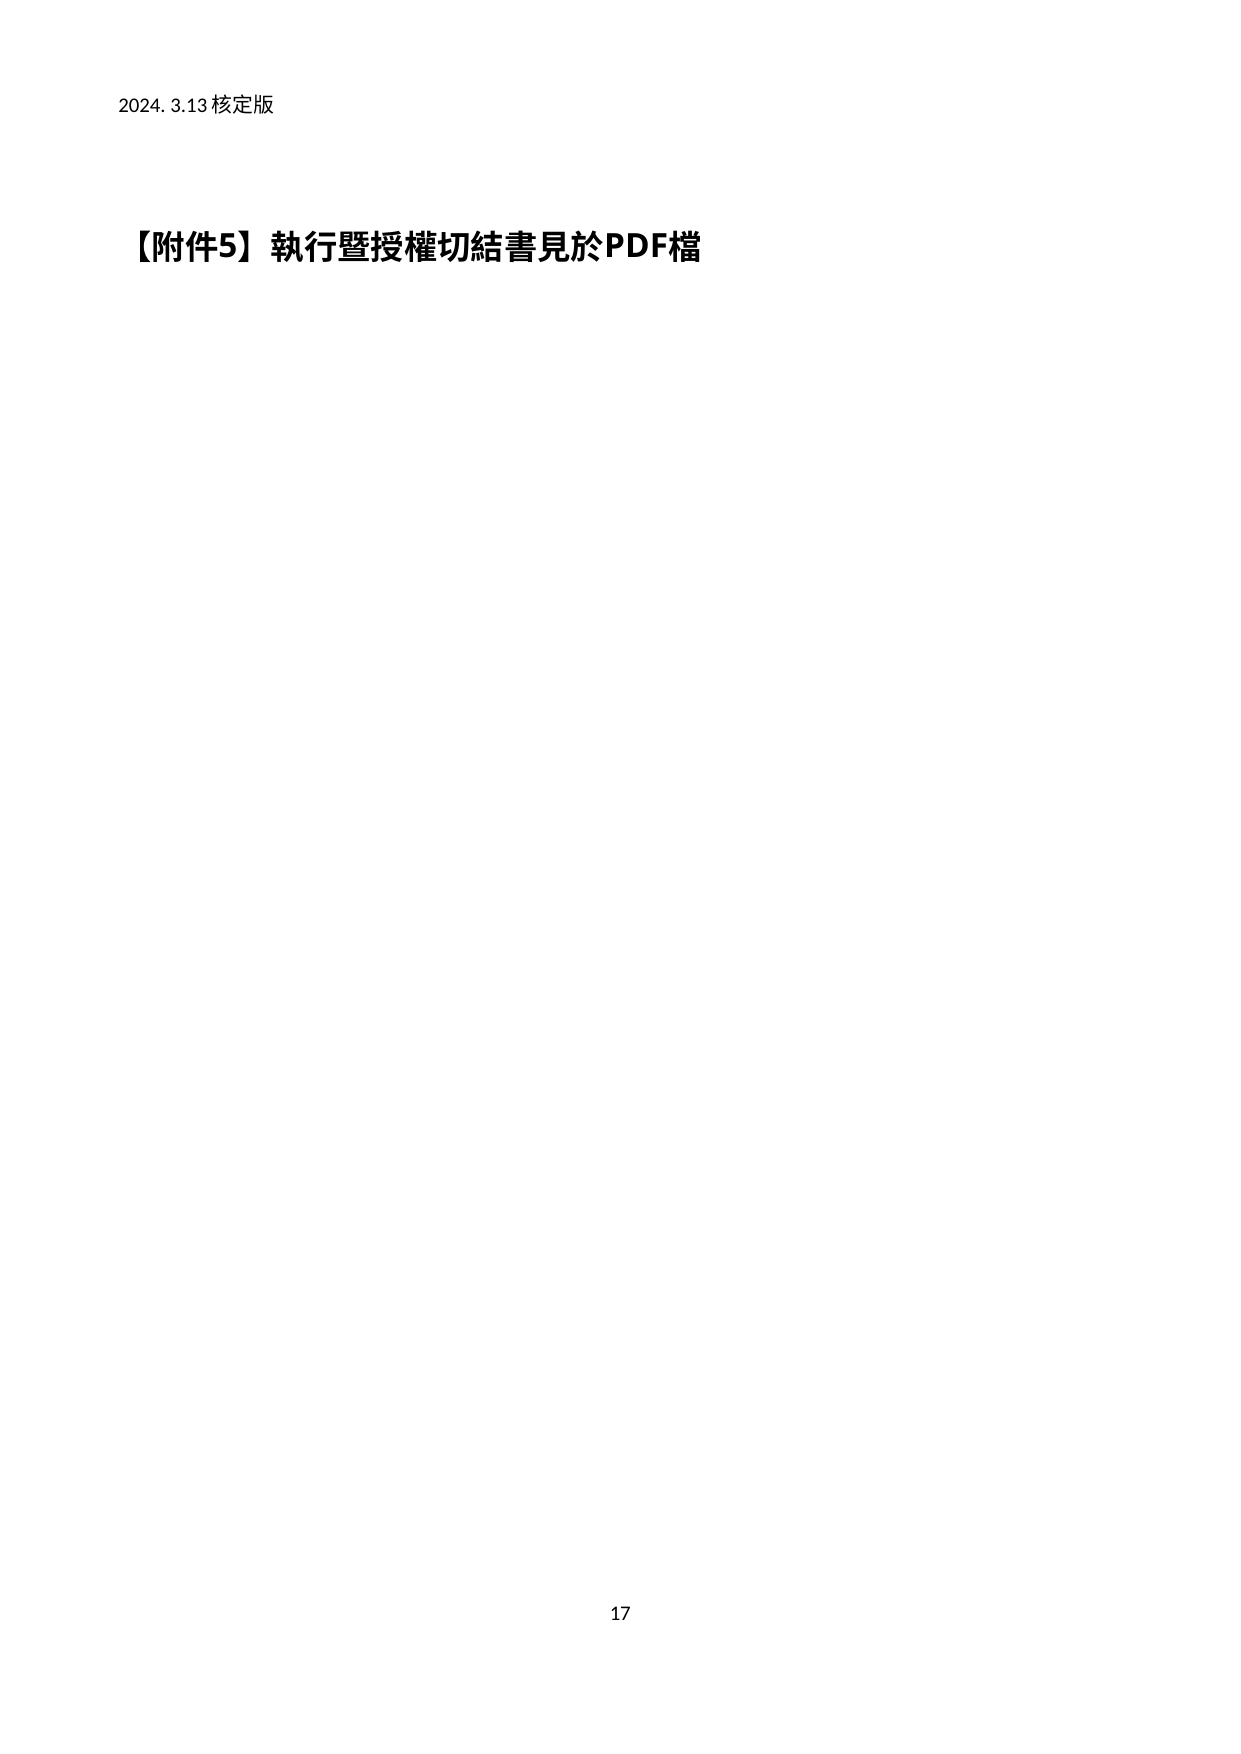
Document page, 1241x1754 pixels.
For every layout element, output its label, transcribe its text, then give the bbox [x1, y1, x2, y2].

text 【附件5】執行暨授權切結書見於PDF檔 [118, 203, 1122, 266]
